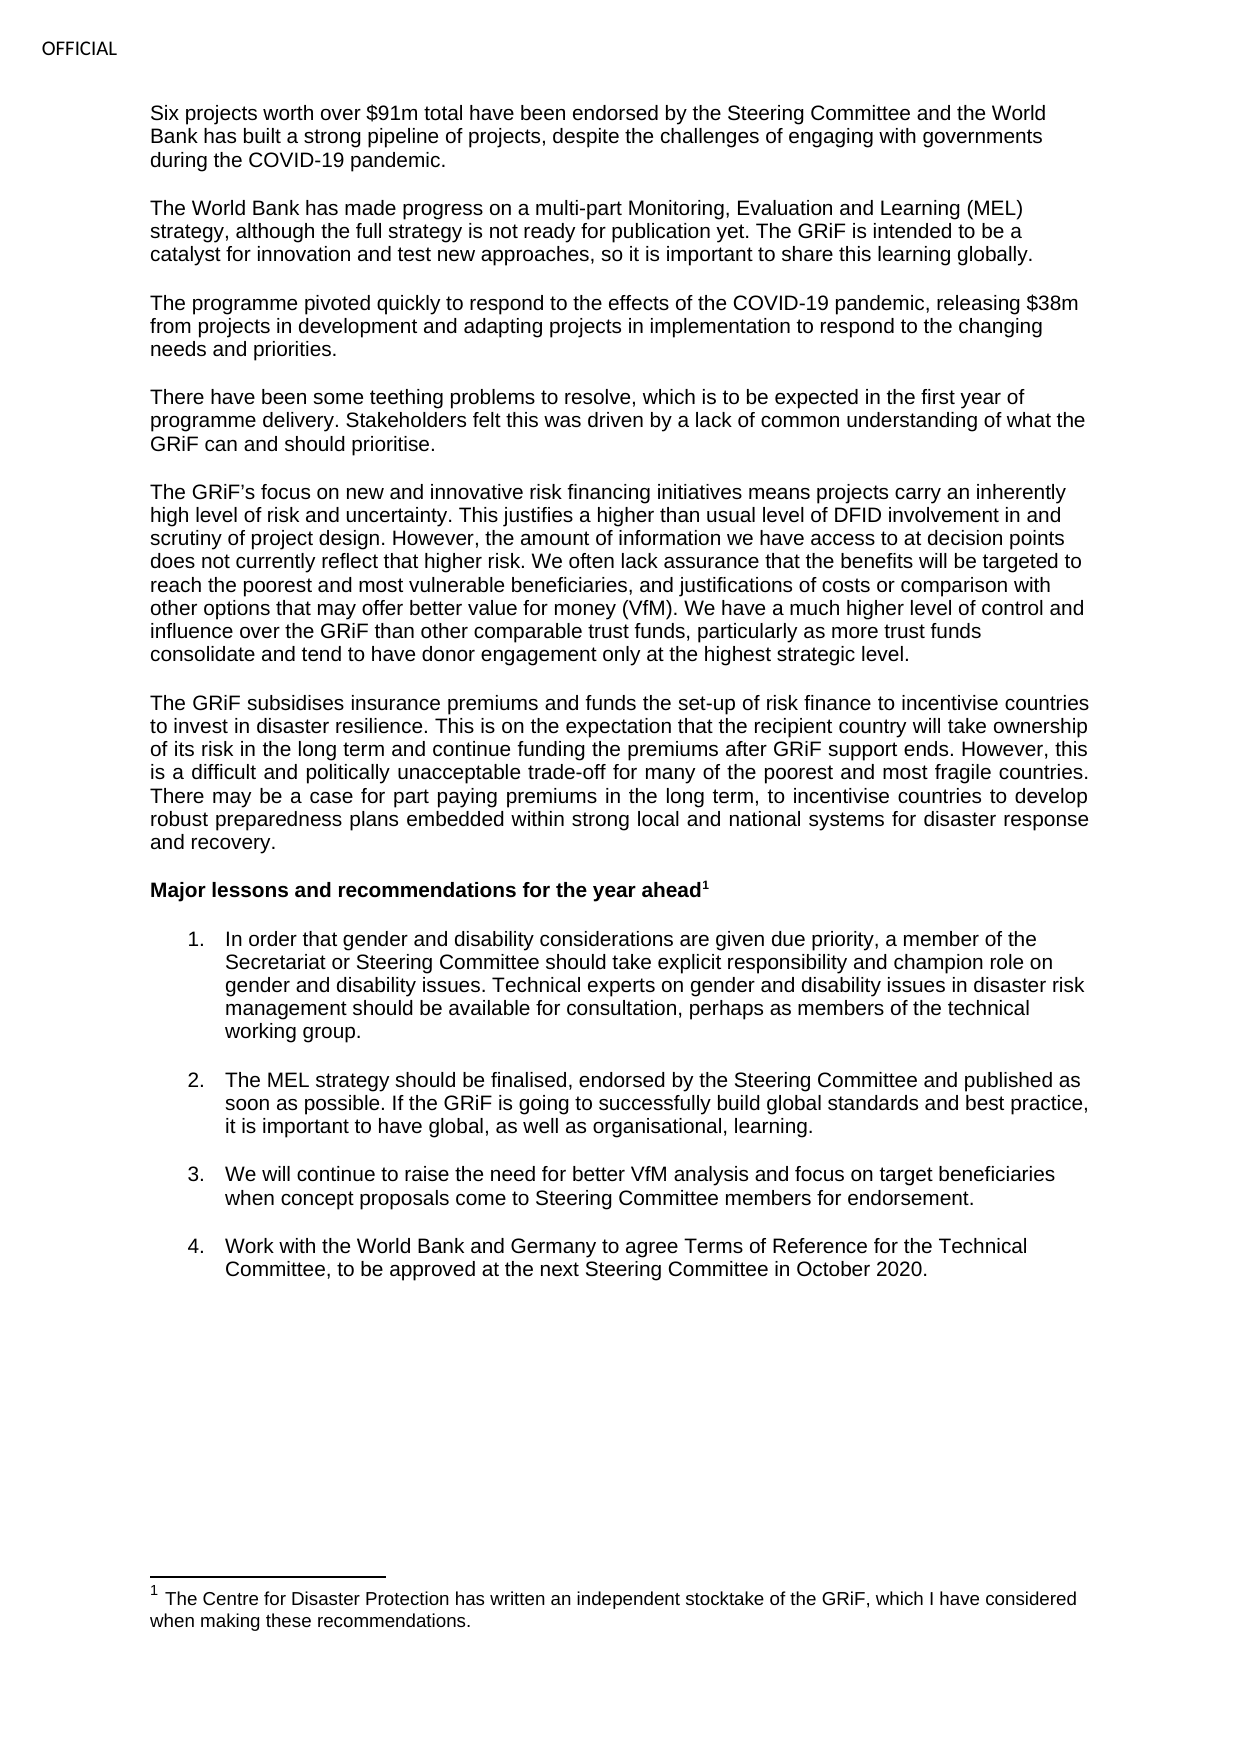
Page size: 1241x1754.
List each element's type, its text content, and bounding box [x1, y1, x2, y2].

text Major lessons and recommendations for the year ahead [150, 879, 1090, 902]
list The MEL strategy should be finalised, endorsed by the Steering Committee and published as soon as possible. If the GRiF is going to successfully build global standards and best practice, it is important to have global, as well as organisational, learning. [187, 1068, 1090, 1138]
text There have been some teething problems to resolve, which is to be expected in the first year of programme delivery. Stakeholders felt this was driven by a lack of common understanding of what the GRiF can and should prioritise. [150, 386, 1090, 455]
text The World Bank has made progress on a multi-part Monitoring, Evaluation and Learning (MEL) strategy, although the full strategy is not ready for publication yet. The GRiF is intended to be a catalyst for innovation and test new approaches, so it is important to share this learning globally. [150, 196, 1090, 266]
text The Centre for Disaster Protection has written an independent stocktake of the GRiF, which I have considered when making these recommendations. [150, 1583, 1090, 1631]
list We will continue to raise the need for better VfM analysis and focus on target beneficiaries when concept proposals come to Steering Committee members for endorsement. [187, 1163, 1090, 1209]
text Six projects worth over $91m total have been endorsed by the Steering Committee and the World Bank has built a strong pipeline of projects, despite the challenges of engaging with governments during the COVID-19 pandemic. [150, 102, 1090, 171]
list The GRiF subsidises insurance premiums and funds the set-up of risk finance to incentivise countries to invest in disaster resilience. This is on the expectation that the recipient country will take ownership of its risk in the long term and continue funding the premiums after GRiF support ends. However, this is a difficult and politically unacceptable trade-off for many of the poorest and most fragile countries. There may be a case for part paying premiums in the long term, to incentivise countries to develop robust preparedness plans embedded within strong local and national systems for disaster response and recovery. [150, 691, 1090, 854]
list Work with the World Bank and Germany to agree Terms of Reference for the Technical Committee, to be approved at the next Steering Committee in October 2020. [187, 1234, 1090, 1281]
text The GRiF’s focus on new and innovative risk financing initiatives means projects carry an inherently high level of risk and uncertainty. This justifies a higher than usual level of DFID involvement in and scrutiny of project design. However, the amount of information we have access to at decision points does not currently reflect that higher risk. We often lack assurance that the benefits will be targeted to reach the poorest and most vulnerable beneficiaries, and justifications of costs or comparison with other options that may offer better value for money (VfM). We have a much higher level of control and influence over the GRiF than other comparable trust funds, particularly as more trust funds consolidate and tend to have donor engagement only at the highest strategic level. [150, 480, 1090, 666]
text The programme pivoted quickly to respond to the effects of the COVID-19 pandemic, releasing $38m from projects in development and adapting projects in implementation to respond to the changing needs and priorities. [150, 291, 1090, 361]
list In order that gender and disability considerations are given due priority, a member of the Secretariat or Steering Committee should take explicit responsibility and champion role on gender and disability issues. Technical experts on gender and disability issues in disaster risk management should be available for consultation, perhaps as members of the technical working group. [187, 927, 1090, 1043]
